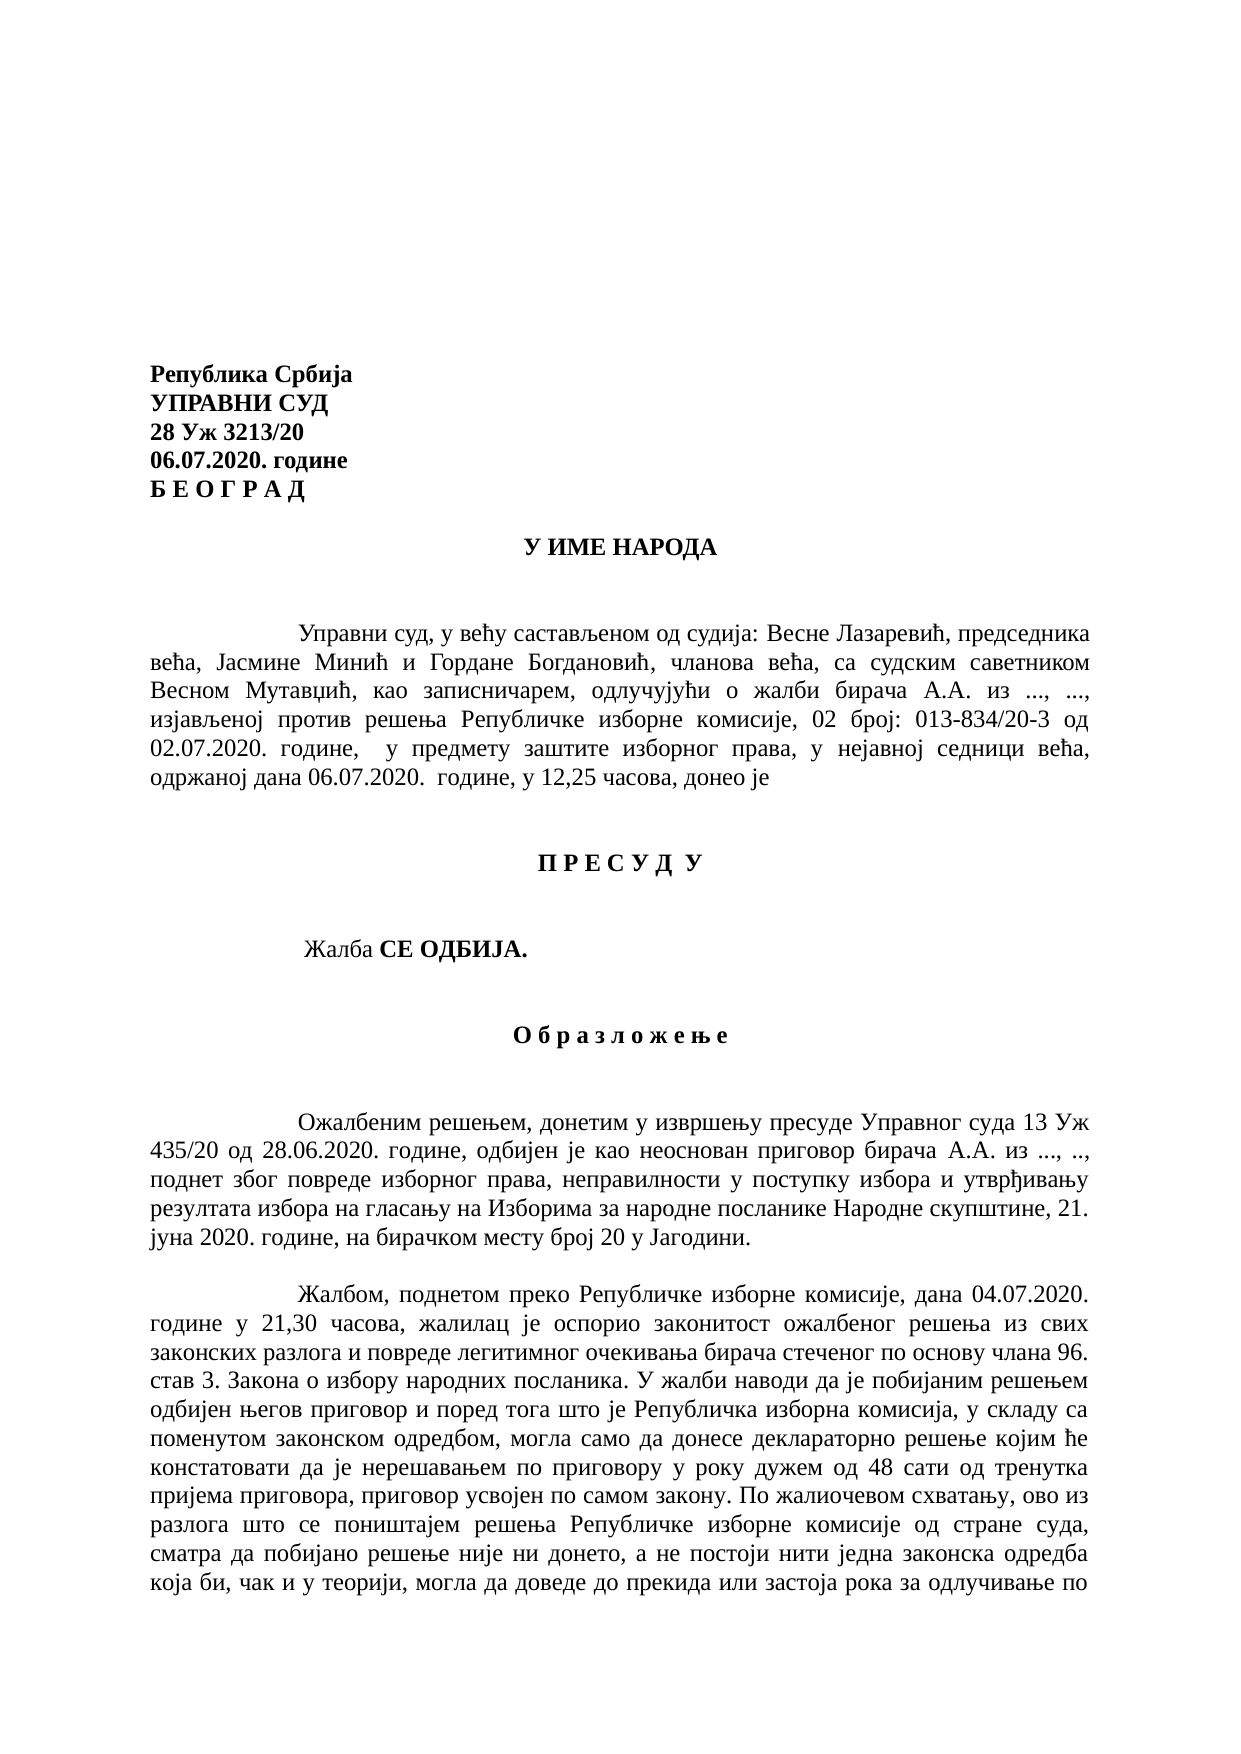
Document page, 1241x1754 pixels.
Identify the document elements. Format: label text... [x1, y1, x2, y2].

text У ИМЕ НАРОДА [150, 532, 1090, 560]
text Република Србија [150, 148, 1090, 388]
text 28 Уж 3213/20 [150, 417, 1090, 445]
text Управни суд, у већу састављеном од судија: Весне Лазаревић, председника већа, Јасмине Минић и Гордане Богдановић, чланова већа, са судским саветником Весном Мутавџић, као записничарем, одлучујући о жалби бирача А.А. из ..., ..., изјављеној против решења Републичке изборне комисије, 02 број: 013-834/20-3 од 02.07.2020. године, у предмету заштите изборног права, у нејавној седници већа, одржаној дана 06.07.2020. године, у 12,25 часова, донео је [150, 618, 1090, 790]
text Ожалбеним решењем, донетим у извршењу пресуде Управног суда 13 Уж 435/20 од 28.06.2020. године, одбијен је као неоснован приговор бирача А.А. из ..., .., поднет због повреде изборног права, неправилности у поступку избора и утврђивању резултата избора на гласању на Изборима за народне посланике Народне скупштине, 21. јуна 2020. године, на бирачком месту број 20 у Јагодини. [150, 1107, 1090, 1250]
text О б р а з л о ж е њ е [150, 1020, 1090, 1049]
text П Р Е С У Д У [150, 848, 1090, 877]
text Жалбом, поднетом преко Републичке изборне комисије, дана 04.07.2020. године у 21,30 часова, жалилац је оспорио законитост ожалбеног решења из свих законских разлога и повреде легитимног очекивања бирача стеченог по основу члана 96. став 3. Закона о избору народних посланика. У жалби наводи да је побијаним решењем одбијен његов приговор и поред тога што је Републичка изборна комисија, у складу са поменутом законском одредбом, могла само да донесе деклараторно решење којим ће констатовати да је нерешавањем по приговору у року дужем од 48 сати од тренутка пријема приговора, приговор усвојен по самом закону. По жалиочевом схватању, ово из разлога што се поништајем решења Републичке изборне комисије од стране суда, сматра да побијано решење није ни донето, а не постоји нити једна законска одредба која би, чак и у теорији, могла да доведе до прекида или застоја рока за одлучивање по [150, 1279, 1090, 1595]
text 06.07.2020. године [150, 445, 1090, 474]
text Жалба СЕ ОДБИЈА. [150, 934, 1090, 963]
text Б Е О Г Р А Д [150, 474, 1090, 503]
text УПРАВНИ СУД [150, 388, 1090, 417]
